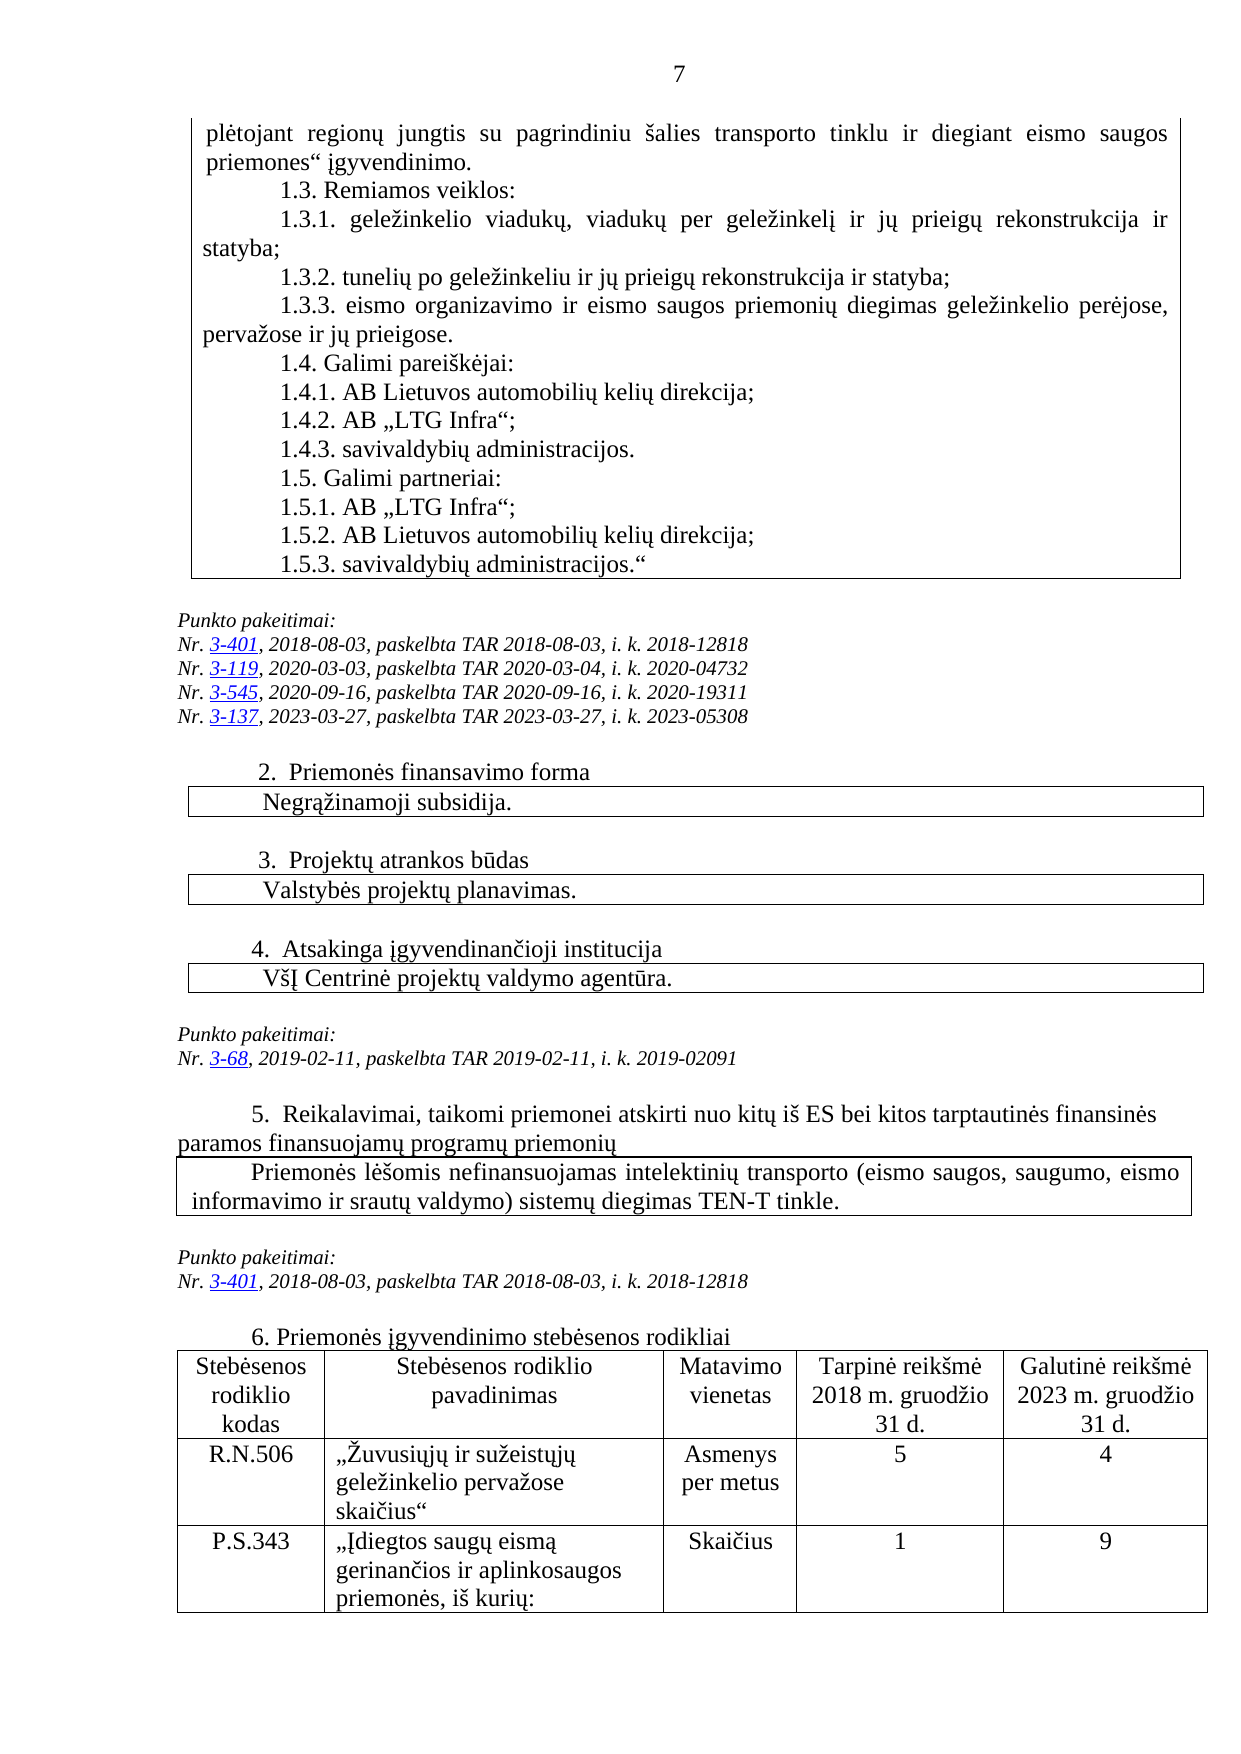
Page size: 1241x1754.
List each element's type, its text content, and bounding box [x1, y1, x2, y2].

table_cell 1.5. Galimi partneriai: 1.5.1. AB „LTG Infra“; 1.5.2. AB Lietuvos automobilių kelių direkcija; 1.5.3. savivaldybių administracijos.“ [192, 463, 1180, 578]
table_cell 9 [1004, 1526, 1207, 1612]
text 4. Atsakinga įgyvendinančioji institucija [251, 934, 1181, 962]
table_header Valstybės projektų planavimas. [189, 875, 1203, 904]
table_cell 1.4. Galimi pareiškėjai: 1.4.1. AB Lietuvos automobilių kelių direkcija; 1.4.2. AB „LTG Infra“; 1.4.3. savivaldybių administracijos. [192, 348, 1180, 463]
text Nr. 3-119, 2020-03-03, paskelbta TAR 2020-03-04, i. k. 2020-04732 [177, 656, 1181, 680]
table_header Stebėsenos rodiklio pavadinimas [325, 1351, 663, 1438]
text Nr. 3-401, 2018-08-03, paskelbta TAR 2018-08-03, i. k. 2018-12818 [177, 632, 1181, 656]
text Punkto pakeitimai: [177, 1245, 1181, 1269]
table_header Matavimo vienetas [664, 1351, 796, 1438]
table_cell Skaičius [664, 1526, 796, 1612]
table_cell Asmenys per metus [664, 1439, 796, 1525]
table_cell 1.3. Remiamos veiklos: 1.3.1. geležinkelio viadukų, viadukų per geležinkelį ir jų prieigų rekonstrukcija ir statyba; 1.3.2. tunelių po geležinkeliu ir jų prieigų rekonstrukcija ir statyba; 1.3.3. eismo organizavimo ir eismo saugos priemonių diegimas geležinkelio perėjose, pervažose ir jų prieigose. [192, 176, 1180, 348]
table_cell „Žuvusiųjų ir sužeistųjų geležinkelio pervažose skaičius“ [325, 1439, 663, 1525]
table_header Priemonės lėšomis nefinansuojamas intelektinių transporto (eismo saugos, saugumo, eismo informavimo ir srautų valdymo) sistemų diegimas TEN-T tinkle. [177, 1158, 1191, 1215]
table_cell 1 [797, 1526, 1003, 1612]
table_cell plėtojant regionų jungtis su pagrindiniu šalies transporto tinklu ir diegiant eismo saugos priemones“ įgyvendinimo. [192, 118, 1180, 176]
table_header VšĮ Centrinė projektų valdymo agentūra. [189, 964, 1203, 992]
table_header Galutinė reikšmė 2023 m. gruodžio 31 d. [1004, 1351, 1207, 1438]
table_cell 4 [1004, 1439, 1207, 1525]
text Nr. 3-545, 2020-09-16, paskelbta TAR 2020-09-16, i. k. 2020-19311 [177, 680, 1181, 704]
table_cell P.S.343 [178, 1526, 324, 1612]
text Nr. 3-137, 2023-03-27, paskelbta TAR 2023-03-27, i. k. 2023-05308 [177, 704, 1181, 728]
text Punkto pakeitimai: [177, 608, 1181, 632]
text Nr. 3-401, 2018-08-03, paskelbta TAR 2018-08-03, i. k. 2018-12818 [177, 1269, 1181, 1293]
text Nr. 3-68, 2019-02-11, paskelbta TAR 2019-02-11, i. k. 2019-02091 [177, 1046, 1181, 1070]
table_header Tarpinė reikšmė 2018 m. gruodžio 31 d. [797, 1351, 1003, 1438]
table_header Negrąžinamoji subsidija. [189, 787, 1203, 816]
table_cell „Įdiegtos saugų eismą gerinančios ir aplinkosaugos priemonės, iš kurių: [325, 1526, 663, 1612]
table_cell 5 [797, 1439, 1003, 1525]
text 3. Projektų atrankos būdas [258, 845, 1181, 874]
text 2. Priemonės finansavimo forma [258, 757, 1181, 786]
table_cell R.N.506 [178, 1439, 324, 1525]
text Punkto pakeitimai: [177, 1022, 1181, 1046]
text 6. Priemonės įgyvendinimo stebėsenos rodikliai [251, 1322, 1181, 1350]
text 5. Reikalavimai, taikomi priemonei atskirti nuo kitų iš ES bei kitos tarptautinės finansinės paramos finansuojamų programų priemonių [177, 1099, 1181, 1156]
table_header Stebėsenos rodiklio kodas [178, 1351, 324, 1438]
